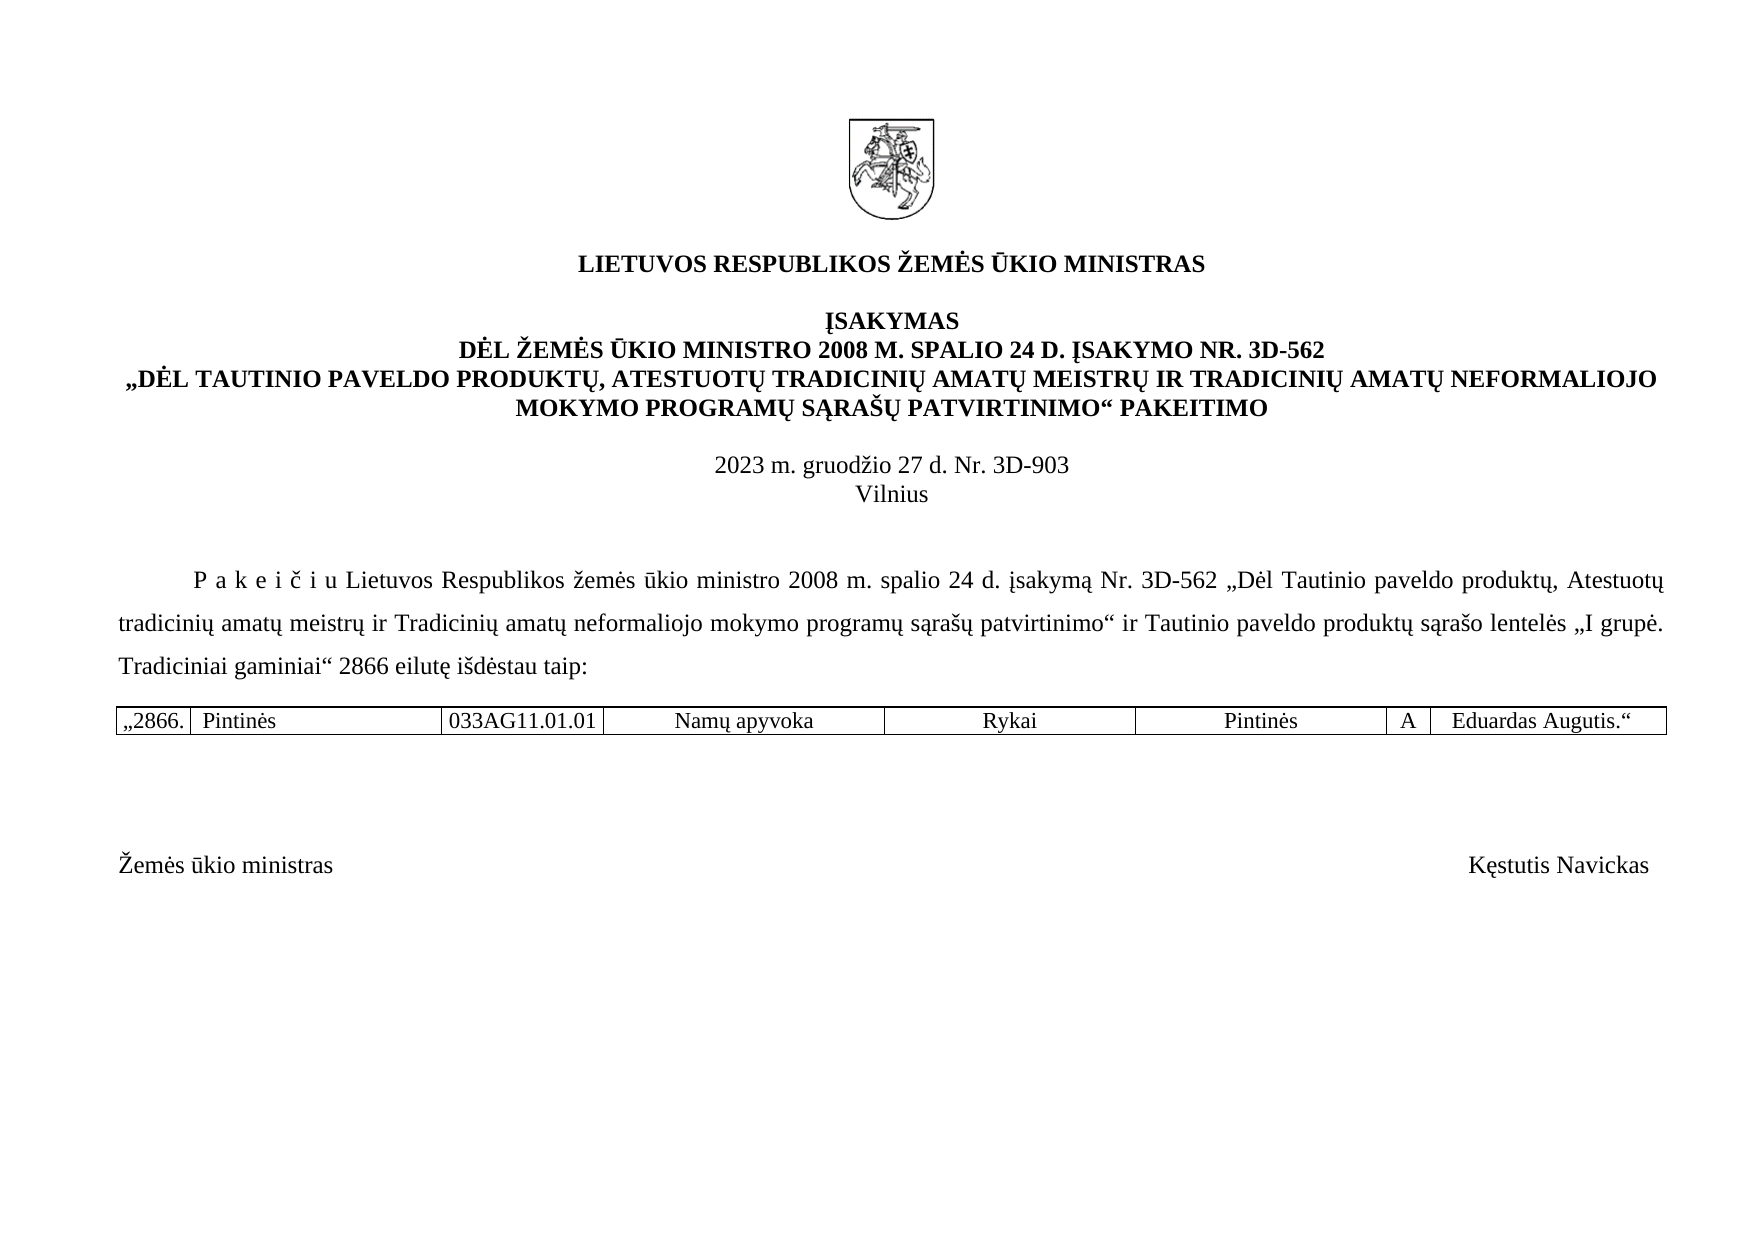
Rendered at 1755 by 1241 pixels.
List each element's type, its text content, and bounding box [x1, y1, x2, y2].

table_header Eduardas Augutis.“ [1431, 708, 1666, 734]
table_header Rykai [885, 708, 1135, 734]
text Vilnius [118, 479, 1666, 508]
text ĮSAKYMAS [118, 306, 1666, 335]
table_header Pintinės [1136, 708, 1386, 734]
text DĖL ŽEMĖS ŪKIO MINISTRO 2008 M. SPALIO 24 D. ĮSAKYMO NR. 3D-562 [118, 335, 1666, 364]
table_header 033AG11.01.01 [442, 708, 603, 734]
table_header Namų apyvoka [604, 708, 884, 734]
table_header A [1387, 708, 1430, 734]
text P a k e i č i u Lietuvos Respublikos žemės ūkio ministro 2008 m. spalio 24 d. įsakymą Nr. 3D-562 „Dėl Tautinio paveldo produktų, Atestuotų tradicinių amatų meistrų ir Tradicinių amatų neformaliojo mokymo programų sąrašų patvirtinimo“ ir Tautinio paveldo produktų sąrašo lentelės „I grupė. Tradiciniai gaminiai“ 2866 eilutę išdėstau taip: [118, 565, 1666, 680]
text „DĖL TAUTINIO PAVELDO PRODUKTŲ, ATESTUOTŲ TRADICINIŲ AMATŲ MEISTRŲ IR TRADICINIŲ AMATŲ NEFORMALIOJO MOKYMO PROGRAMŲ SĄRAŠŲ PATVIRTINIMO“ PAKEITIMO [118, 364, 1666, 421]
text 2023 m. gruodžio 27 d. Nr. 3D-903 [118, 450, 1666, 479]
table_header Pintinės [191, 708, 441, 734]
text Žemės ūkio ministras Kęstutis Navickas [118, 850, 1666, 879]
table_header „2866. [117, 708, 190, 734]
text LIETUVOS RESPUBLIKOS ŽEMĖS ŪKIO MINISTRAS [118, 249, 1666, 278]
